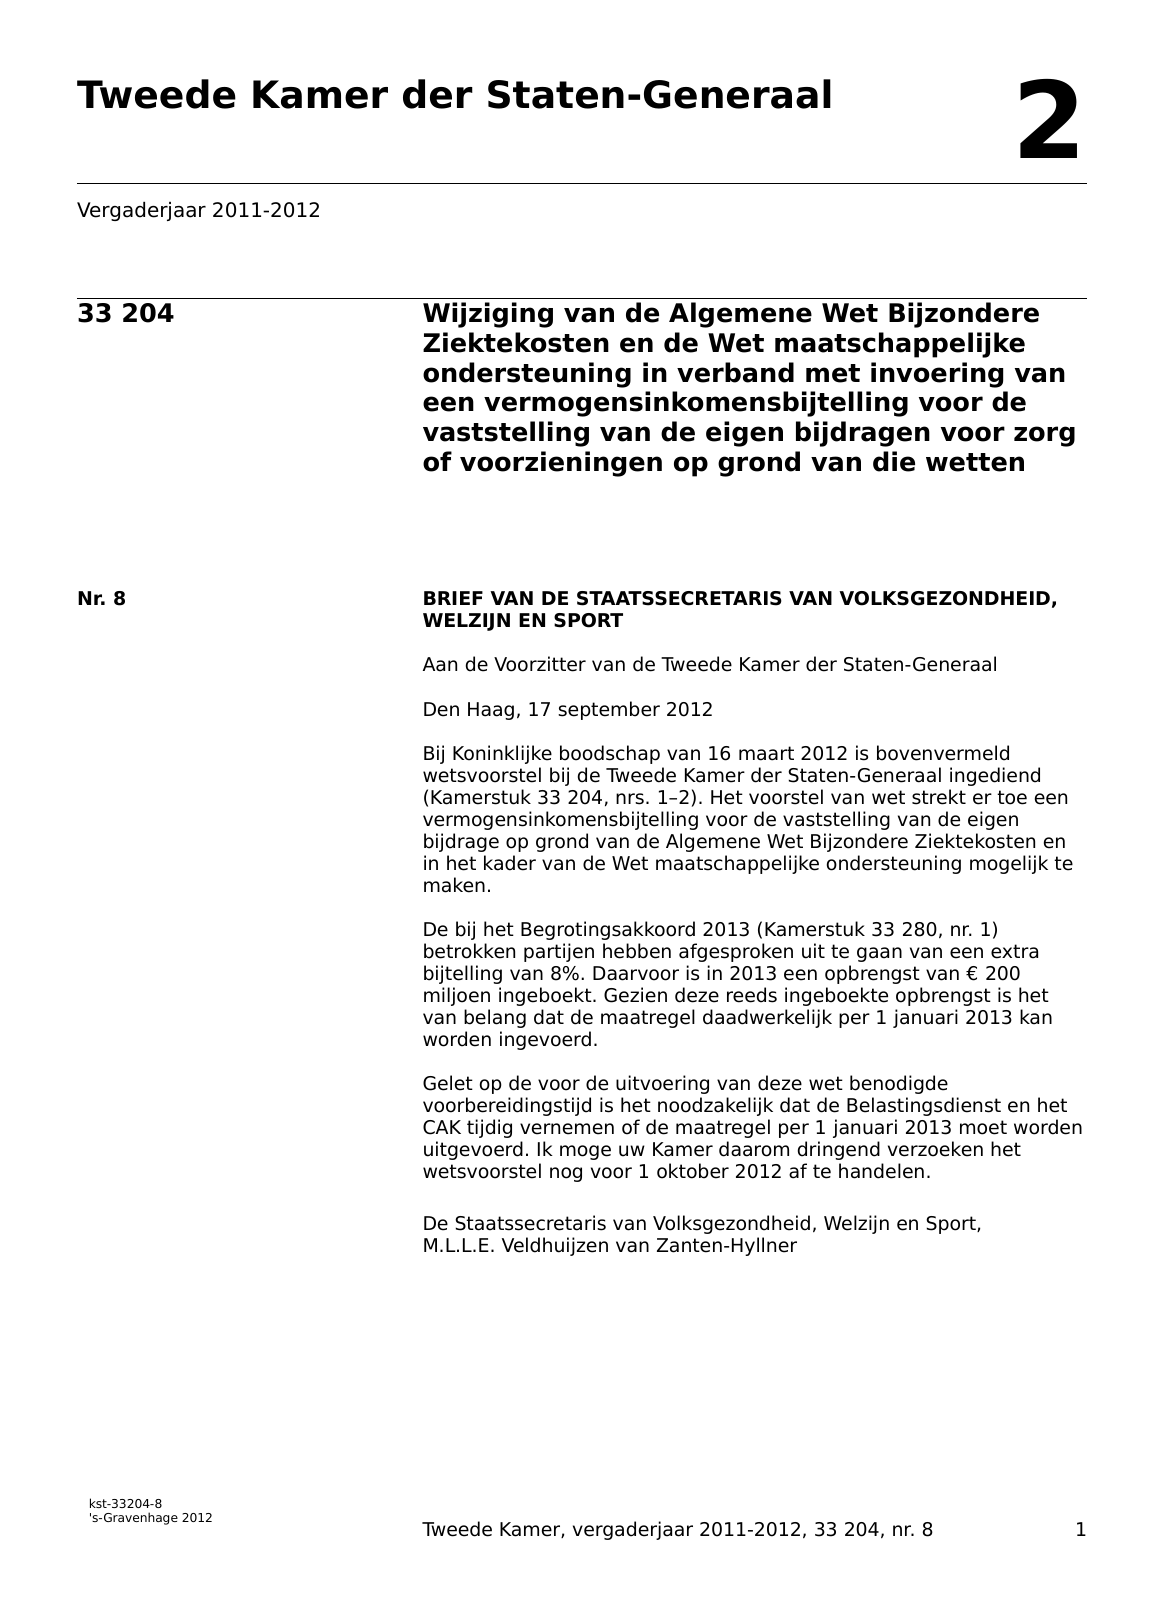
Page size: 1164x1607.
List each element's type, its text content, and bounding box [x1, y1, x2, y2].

text De bij het Begrotingsakkoord 2013 (Kamerstuk 33 280, nr. 1) betrokken partijen hebben afgesproken uit te gaan van een extra bijtelling van 8%. Daarvoor is in 2013 een opbrengst van € 200 miljoen ingeboekt. Gezien deze reeds ingeboekte opbrengst is het van belang dat de maatregel daadwerkelijk per 1 januari 2013 kan worden ingevoerd. [422, 919, 1087, 1051]
table_header 2 [886, 59, 1087, 183]
text Den Haag, 17 september 2012 [422, 698, 1087, 720]
subtitle 33 204 Wijziging van de Algemene Wet Bijzondere Ziektekosten en de Wet maatschappelijke ondersteuning in verband met invoering van een vermogensinkomensbijtelling voor de vaststelling van de eigen bijdragen voor zorg of voorzieningen op grond van die wetten [77, 299, 1087, 477]
table_cell Vergaderjaar 2011-2012 [77, 184, 1087, 298]
text Bij Koninklijke boodschap van 16 maart 2012 is bovenvermeld wetsvoorstel bij de Tweede Kamer der Staten-Generaal ingediend (Kamerstuk 33 204, nrs. 1–2). Het voorstel van wet strekt er toe een vermogensinkomensbijtelling voor de vaststelling van de eigen bijdrage op grond van de Algemene Wet Bijzondere Ziektekosten en in het kader van de Wet maatschappelijke ondersteuning mogelijk te maken. [422, 743, 1087, 896]
text 's-Gravenhage 2012 [88, 1511, 323, 1525]
text Aan de Voorzitter van de Tweede Kamer der Staten-Generaal [422, 654, 1087, 676]
text De Staatssecretaris van Volksgezondheid, Welzijn en Sport, M.L.L.E. Veldhuijzen van Zanten-Hyllner [422, 1213, 1087, 1257]
text Gelet op de voor de uitvoering van deze wet benodigde voorbereidingstijd is het noodzakelijk dat de Belastingsdienst en het CAK tijdig vernemen of de maatregel per 1 januari 2013 moet worden uitgevoerd. Ik moge uw Kamer daarom dringend verzoeken het wetsvoorstel nog voor 1 oktober 2012 af te handelen. [422, 1073, 1087, 1183]
text kst-33204-8 [88, 1497, 323, 1511]
table_header Tweede Kamer der Staten-Generaal [77, 59, 886, 183]
subtitle Nr. 8 BRIEF VAN DE STAATSSECRETARIS VAN VOLKSGEZONDHEID, WELZIJN EN SPORT [77, 588, 1087, 632]
